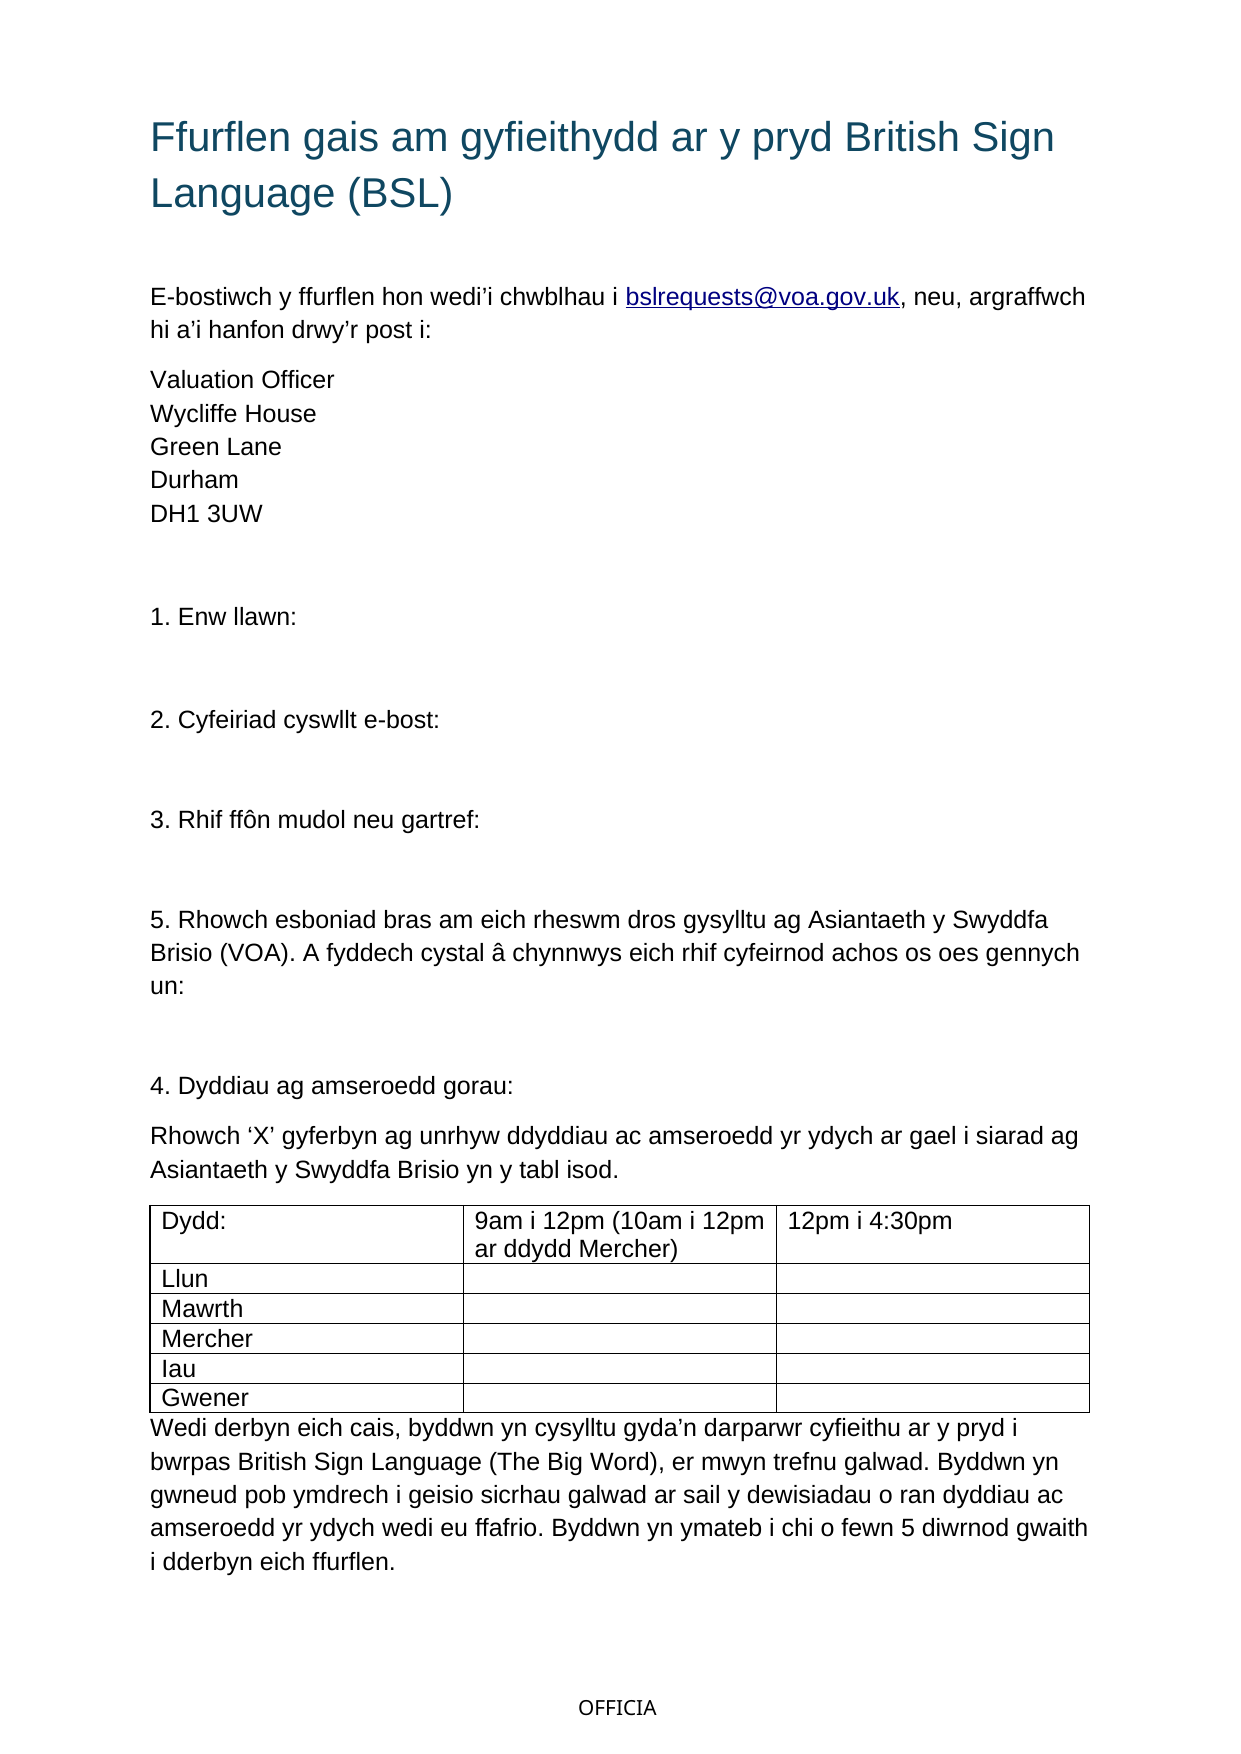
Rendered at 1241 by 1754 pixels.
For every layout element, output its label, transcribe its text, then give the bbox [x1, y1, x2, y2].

table_cell [777, 1294, 1089, 1323]
text Rhowch ‘X’ gyferbyn ag unrhyw ddyddiau ac amseroedd yr ydych ar gael i siarad ag Asiantaeth y Swyddfa Brisio yn y tabl isod. [150, 1121, 1090, 1183]
text Valuation Officer Wycliffe House Green Lane Durham DH1 3UW [150, 365, 1090, 527]
table_cell [464, 1264, 776, 1293]
table_cell [464, 1294, 776, 1323]
table_cell Llun [151, 1264, 463, 1293]
text 5. Rhowch esboniad bras am eich rheswm dros gysylltu ag Asiantaeth y Swyddfa Brisio (VOA). A fyddech cystal â chynnwys eich rhif cyfeirnod achos os oes gennych un: [150, 905, 1090, 1000]
text 2. Cyfeiriad cyswllt e-bost: [150, 705, 1090, 733]
table_header Dydd: [151, 1206, 463, 1263]
table_header 12pm i 4:30pm [777, 1206, 1089, 1263]
table_header 9am i 12pm (10am i 12pm ar ddydd Mercher) [464, 1206, 776, 1263]
text E-bostiwch y ffurflen hon wedi’i chwblhau i bslrequests@voa.gov.uk, neu, argraffwch hi a’i hanfon drwy’r post i: [150, 282, 1090, 344]
table_cell [464, 1384, 776, 1412]
table_cell [777, 1324, 1089, 1353]
text 4. Dyddiau ag amseroedd gorau: [150, 1071, 1090, 1100]
table_cell [464, 1324, 776, 1353]
text 3. Rhif ffôn mudol neu gartref: [150, 805, 1090, 833]
table_cell Iau [151, 1354, 463, 1382]
text Wedi derbyn eich cais, byddwn yn cysylltu gyda’n darparwr cyfieithu ar y pryd i bwrpas British Sign Language (The Big Word), er mwyn trefnu galwad. Byddwn yn gwneud pob ymdrech i geisio sicrhau galwad ar sail y dewisiadau o ran dyddiau ac amseroedd yr ydych wedi eu ffafrio. Byddwn yn ymateb i chi o fewn 5 diwrnod gwaith i dderbyn eich ffurflen. [150, 1413, 1090, 1575]
text 1. Enw llawn: [150, 598, 1090, 633]
table_cell [777, 1264, 1089, 1293]
table_cell Gwener [151, 1384, 463, 1412]
table_cell [464, 1354, 776, 1382]
subtitle Ffurflen gais am gyfieithydd ar y pryd British Sign Language (BSL) [150, 112, 1090, 216]
table_cell [777, 1354, 1089, 1382]
table_cell Mercher [151, 1324, 463, 1353]
table_cell Mawrth [151, 1294, 463, 1323]
table_cell [777, 1384, 1089, 1412]
